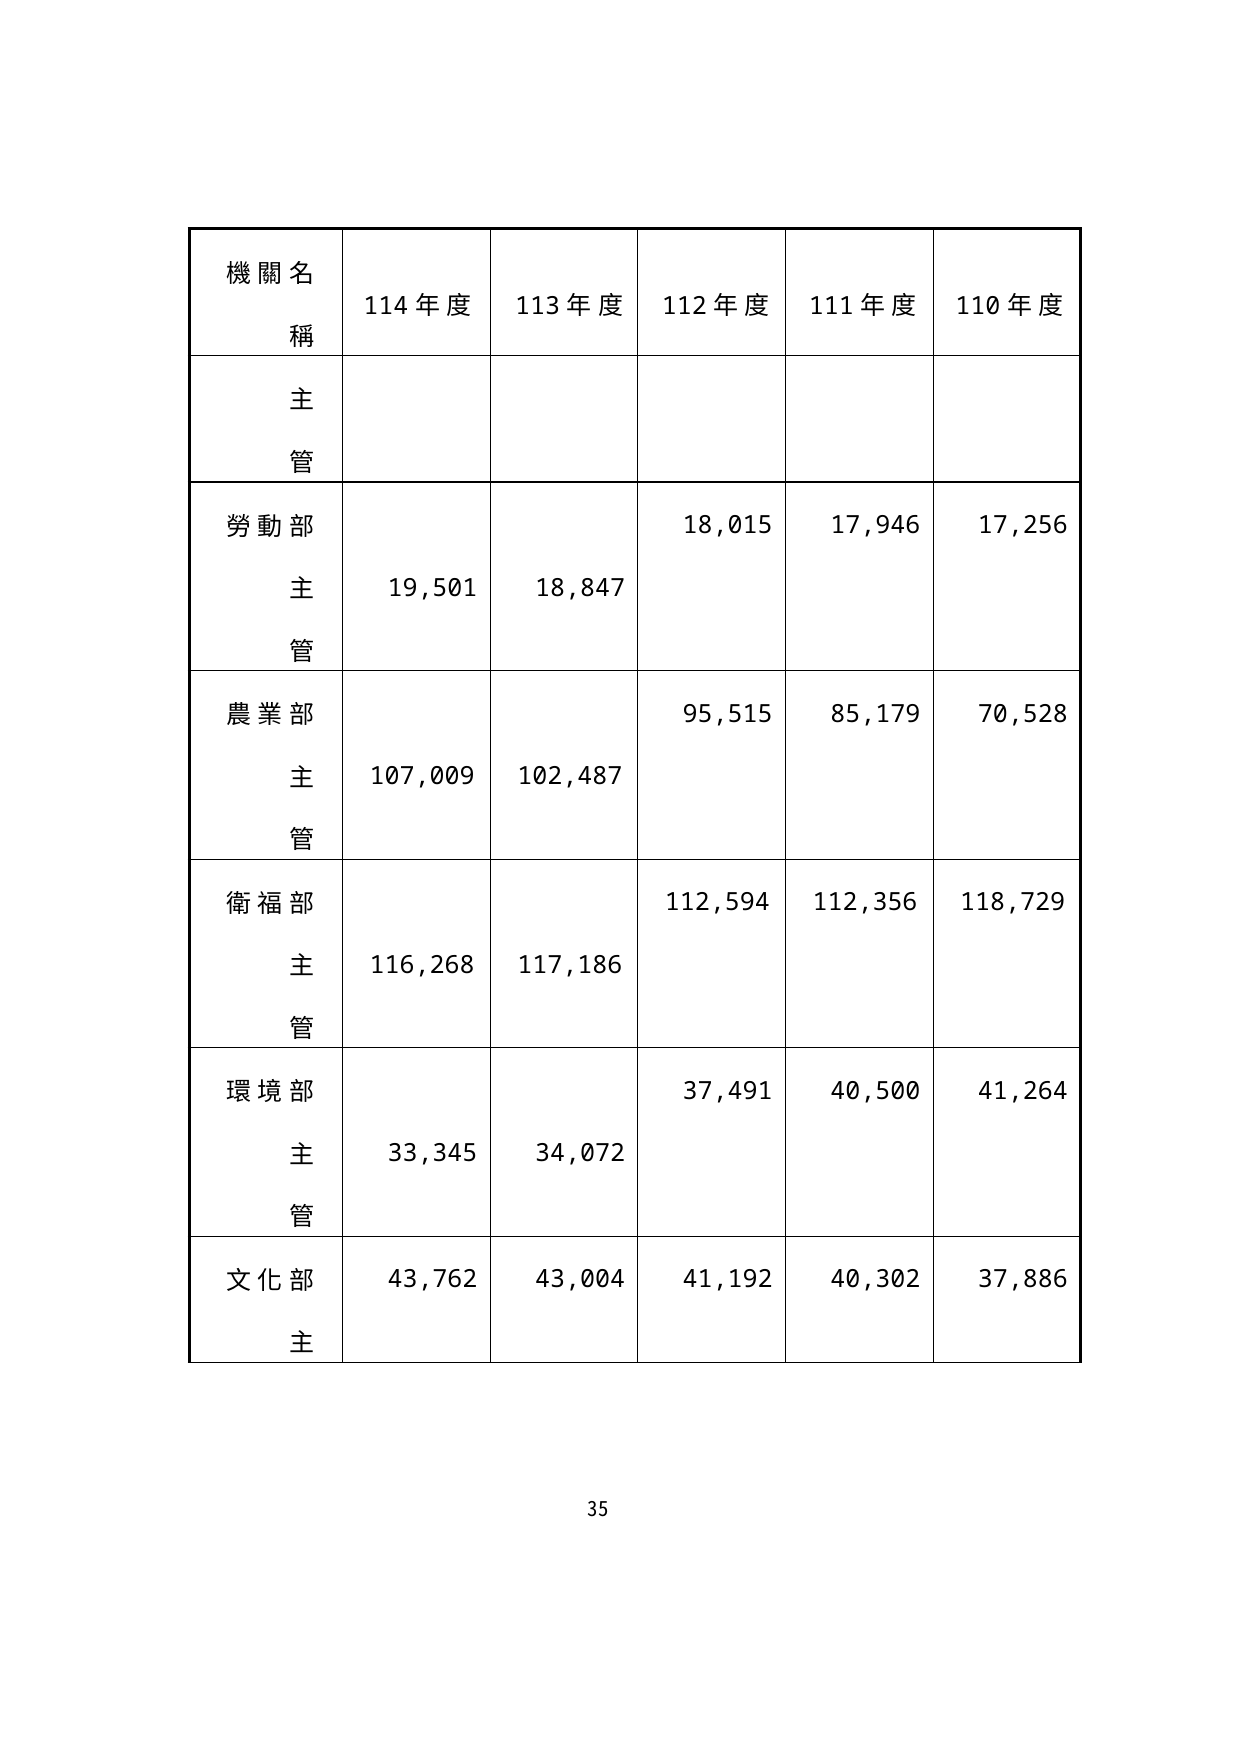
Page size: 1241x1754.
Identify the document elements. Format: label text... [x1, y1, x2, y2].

table_cell 112,594 [638, 860, 785, 1047]
table_cell 37,491 [638, 1048, 785, 1236]
table_cell 107,009 [343, 671, 490, 858]
table_cell 農業部主管 [191, 671, 342, 858]
table_cell 70,528 [934, 671, 1079, 858]
table_cell 116,268 [343, 860, 490, 1047]
table_cell 118,729 [934, 860, 1079, 1047]
table_cell 40,500 [786, 1048, 933, 1236]
table_cell 40,302 [786, 1237, 933, 1362]
table_cell 18,847 [491, 483, 637, 670]
table_cell 文化部主 [191, 1237, 342, 1362]
table_header 111年度 [786, 230, 933, 355]
table_cell 19,501 [343, 483, 490, 670]
table_cell 43,004 [491, 1237, 637, 1362]
table_cell 112,356 [786, 860, 933, 1047]
table_cell 95,515 [638, 671, 785, 858]
table_header 114年度 [343, 230, 490, 355]
table_cell [934, 356, 1079, 481]
table_cell 18,015 [638, 483, 785, 670]
table_cell 環境部主管 [191, 1048, 342, 1236]
table_header 110年度 [934, 230, 1079, 355]
table_cell 主管 [191, 356, 342, 481]
table_cell 43,762 [343, 1237, 490, 1362]
table_cell 85,179 [786, 671, 933, 858]
table_cell 102,487 [491, 671, 637, 858]
table_cell [638, 356, 785, 481]
table_cell [491, 356, 637, 481]
table_header 機關名稱 [191, 230, 342, 355]
table_cell 41,264 [934, 1048, 1079, 1236]
table_header 112年度 [638, 230, 785, 355]
table_cell [786, 356, 933, 481]
table_cell 41,192 [638, 1237, 785, 1362]
table_cell [343, 356, 490, 481]
table_cell 17,946 [786, 483, 933, 670]
table_cell 衛福部主管 [191, 860, 342, 1047]
table_cell 34,072 [491, 1048, 637, 1236]
table_cell 勞動部主管 [191, 483, 342, 670]
table_cell 117,186 [491, 860, 637, 1047]
table_cell 17,256 [934, 483, 1079, 670]
table_header 113年度 [491, 230, 637, 355]
table_cell 33,345 [343, 1048, 490, 1236]
table_cell 37,886 [934, 1237, 1079, 1362]
